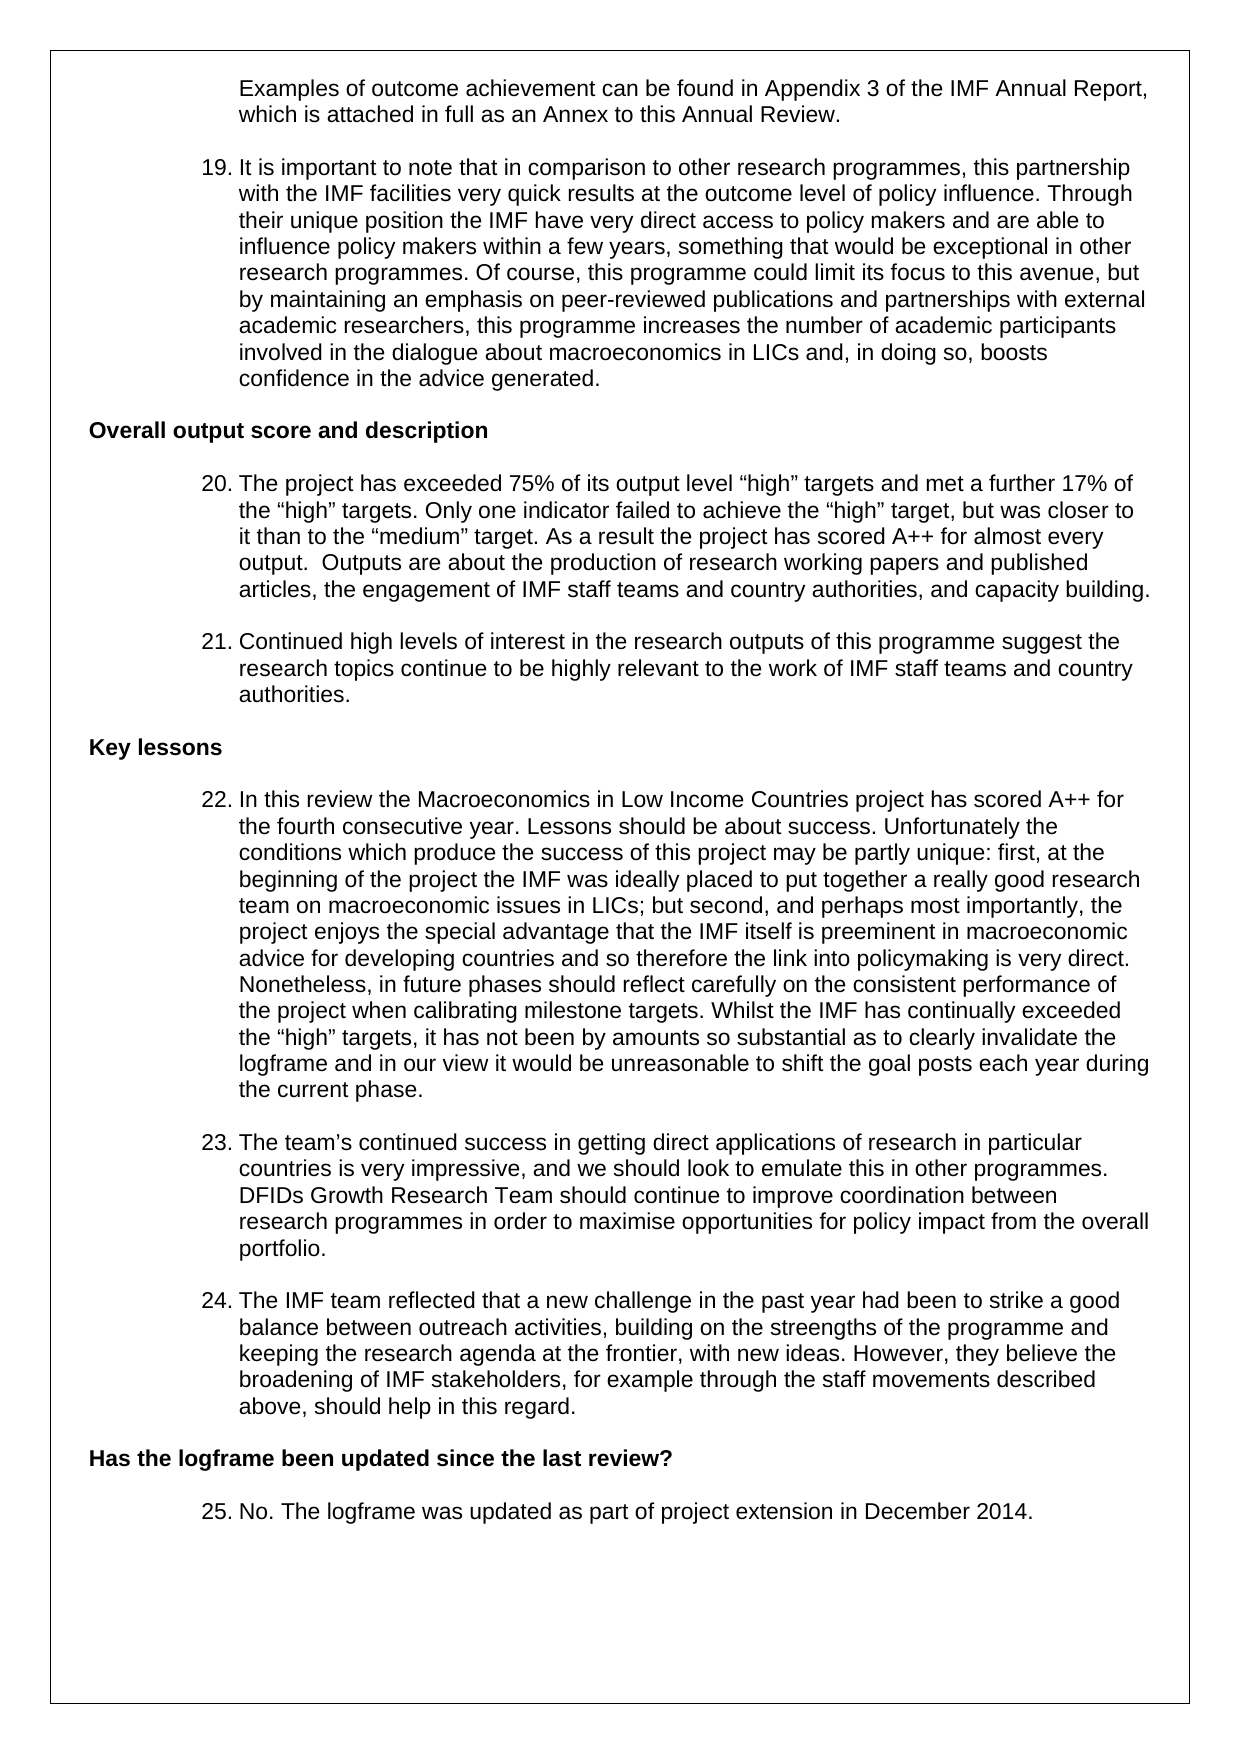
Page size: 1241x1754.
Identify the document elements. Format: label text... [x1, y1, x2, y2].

text Key lessons [89, 734, 1152, 760]
list The IMF team reflected that a new challenge in the past year had been to strike a good balance between outreach activities, building on the streengths of the programme and keeping the research agenda at the frontier, with new ideas. However, they believe the broadening of IMF stakeholders, for example through the staff movements described above, should help in this regard. [201, 1287, 1152, 1419]
list The team’s continued success in getting direct applications of research in particular countries is very impressive, and we should look to emulate this in other programmes. DFIDs Growth Research Team should continue to improve coordination between research programmes in order to maximise opportunities for policy impact from the overall portfolio. [201, 1129, 1152, 1261]
list No. The logframe was updated as part of project extension in December 2014. [201, 1498, 1152, 1524]
list It is important to note that in comparison to other research programmes, this partnership with the IMF facilities very quick results at the outcome level of policy influence. Through their unique position the IMF have very direct access to policy makers and are able to influence policy makers within a few years, something that would be exceptional in other research programmes. Of course, this programme could limit its focus to this avenue, but by maintaining an emphasis on peer-reviewed publications and partnerships with external academic researchers, this programme increases the number of academic participants involved in the dialogue about macroeconomics in LICs and, in doing so, boosts confidence in the advice generated. [201, 154, 1152, 391]
list Continued high levels of interest in the research outputs of this programme suggest the research topics continue to be highly relevant to the work of IMF staff teams and country authorities. [201, 628, 1152, 707]
list Examples of outcome achievement can be found in Appendix 3 of the IMF Annual Report, which is attached in full as an Annex to this Annual Review. [201, 75, 1152, 128]
list The project has exceeded 75% of its output level “high” targets and met a further 17% of the “high” targets. Only one indicator failed to achieve the “high” target, but was closer to it than to the “medium” target. As a result the project has scored A++ for almost every output. Outputs are about the production of research working papers and published articles, the engagement of IMF staff teams and country authorities, and capacity building. [201, 470, 1152, 602]
list In this review the Macroeconomics in Low Income Countries project has scored A++ for the fourth consecutive year. Lessons should be about success. Unfortunately the conditions which produce the success of this project may be partly unique: first, at the beginning of the project the IMF was ideally placed to put together a really good research team on macroeconomic issues in LICs; but second, and perhaps most importantly, the project enjoys the special advantage that the IMF itself is preeminent in macroeconomic advice for developing countries and so therefore the link into policymaking is very direct. Nonetheless, in future phases should reflect carefully on the consistent performance of the project when calibrating milestone targets. Whilst the IMF has continually exceeded the “high” targets, it has not been by amounts so substantial as to clearly invalidate the logframe and in our view it would be unreasonable to shift the goal posts each year during the current phase. [201, 786, 1152, 1103]
text Has the logframe been updated since the last review? [89, 1445, 1152, 1472]
text Overall output score and description [89, 417, 1152, 444]
